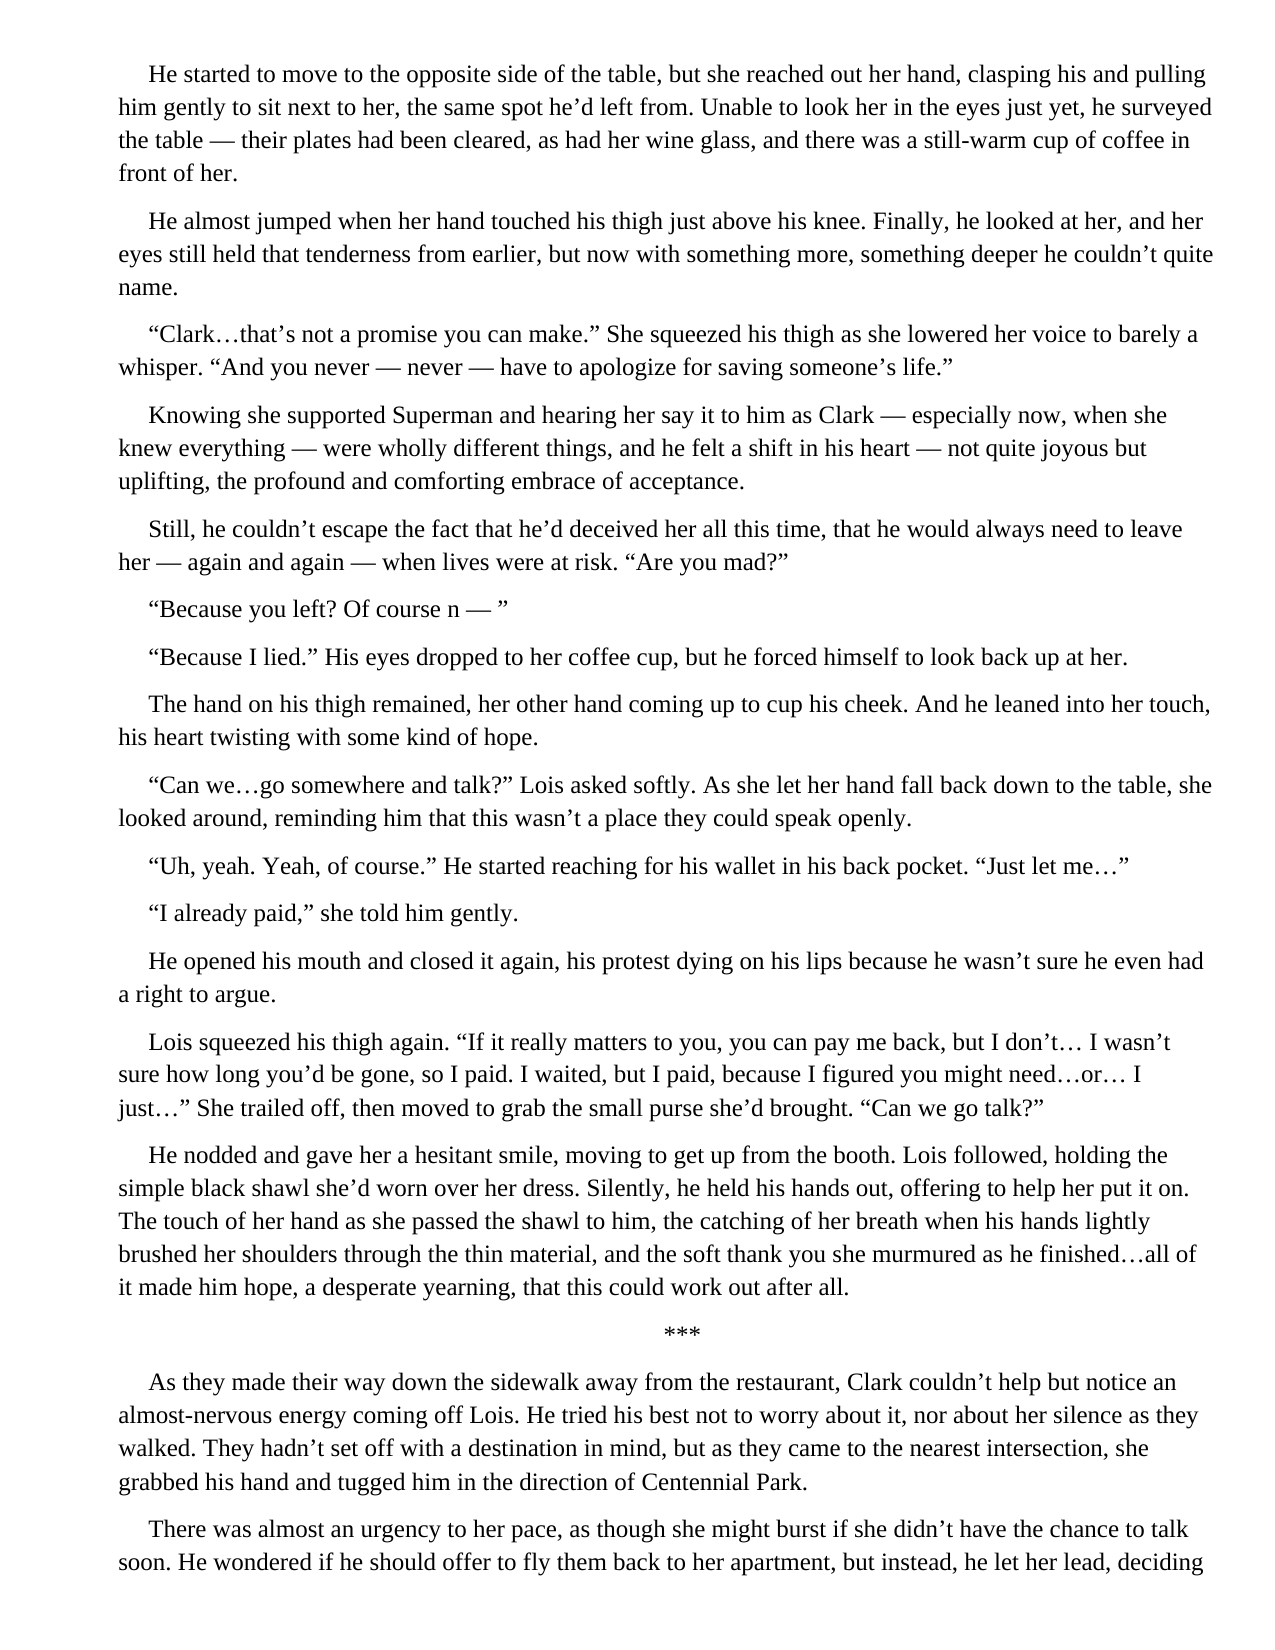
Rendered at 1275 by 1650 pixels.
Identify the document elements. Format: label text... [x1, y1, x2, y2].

text He started to move to the opposite side of the table, but she reached out her hand, clasping his and pulling him gently to sit next to her, the same spot he’d left from. Unable to look her in the eyes just yet, he surveyed the table — their plates had been cleared, as had her wine glass, and there was a still-warm cup of coffee in front of her. [118, 59, 1216, 187]
text “Uh, yeah. Yeah, of course.” He started reaching for his wallet in his back pocket. “Just let me…” [118, 851, 1216, 879]
text “I already paid,” she told him gently. [118, 898, 1216, 927]
text As they made their way down the sidewalk away from the restaurant, Clark couldn’t help but notice an almost-nervous energy coming off Lois. He tried his best not to worry about it, nor about her silence as they walked. They hadn’t set off with a destination in mind, but as they came to the nearest intersection, she grabbed his hand and tugged him in the direction of Centennial Park. [118, 1367, 1216, 1495]
text Lois squeezed his thigh again. “If it really matters to you, you can pay me back, but I don’t… I wasn’t sure how long you’d be gone, so I paid. I waited, but I paid, because I figured you might need…or… I just…” She trailed off, then moved to grab the small purse she’d brought. “Can we go talk?” [118, 1027, 1216, 1121]
text “Clark…that’s not a promise you can make.” She squeezed his thigh as she lowered her voice to barely a whisper. “And you never — never — have to apologize for saving someone’s life.” [118, 319, 1216, 381]
text Knowing she supported Superman and hearing her say it to him as Clark — especially now, when she knew everything — were wholly different things, and he felt a shift in his heart — not quite joyous but uplifting, the profound and comforting embrace of acceptance. [118, 400, 1216, 495]
text He almost jumped when her hand touched his thigh just above his knee. Finally, he looked at her, and her eyes still held that tenderness from earlier, but now with something more, something deeper he couldn’t quite name. [118, 206, 1216, 301]
text He opened his mouth and closed it again, his protest dying on his lips because he wasn’t sure he even had a right to argue. [118, 946, 1216, 1008]
text Still, he couldn’t escape the fact that he’d deceived her all this time, that he would always need to leave her — again and again — when lives were at risk. “Are you mad?” [118, 514, 1216, 575]
text The hand on his thigh remained, her other hand coming up to cup his cheek. And he leaned into her touch, his heart twisting with some kind of hope. [118, 689, 1216, 751]
text “Because I lied.” His eyes dropped to her coffee cup, but he forced himself to look back up at her. [118, 642, 1216, 671]
text There was almost an urgency to her pace, as though she might burst if she didn’t have the chance to talk soon. He wondered if he should offer to fly them back to her apartment, but instead, he let her lead, deciding [118, 1514, 1216, 1576]
text *** [118, 1320, 1216, 1349]
text He nodded and gave her a hesitant smile, moving to get up from the booth. Lois followed, holding the simple black shawl she’d worn over her dress. Silently, he held his hands out, offering to help her put it on. The touch of her hand as she passed the shawl to him, the catching of her breath when his hands lightly brushed her shoulders through the thin material, and the soft thank you she murmured as he finished…all of it made him hope, a desperate yearning, that this could work out after all. [118, 1140, 1216, 1301]
text “Can we…go somewhere and talk?” Lois asked softly. As she let her hand fall back down to the table, she looked around, reminding him that this wasn’t a place they could speak openly. [118, 770, 1216, 832]
text “Because you left? Of course n — ” [118, 594, 1216, 623]
